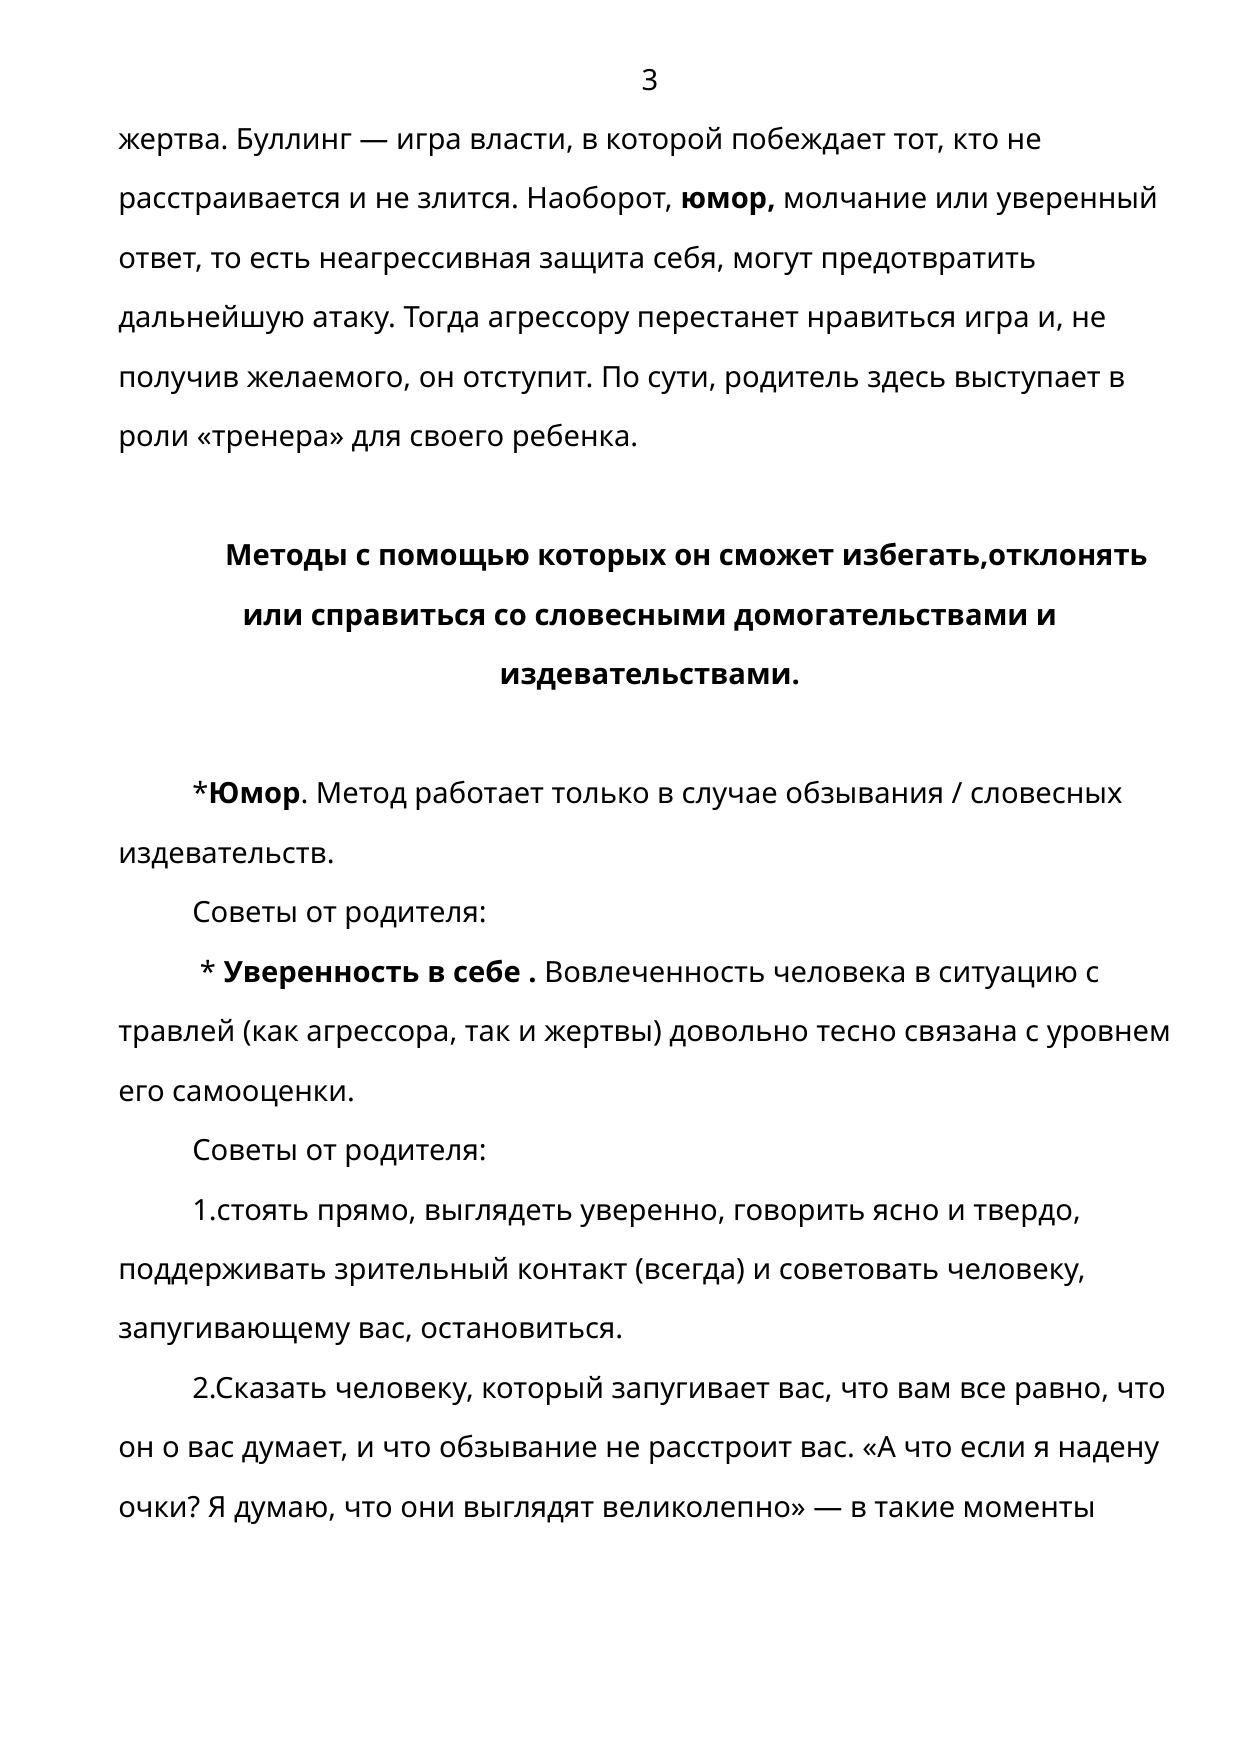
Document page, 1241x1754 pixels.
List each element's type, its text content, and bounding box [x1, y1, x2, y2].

text Советы от родителя: [118, 1129, 1181, 1169]
text 2.Сказать человеку, который запугивает вас, что вам все равно, что он о вас думает, и что обзывание не расстроит вас. «А что если я надену очки? Я думаю, что они выглядят великолепно» — в такие моменты [118, 1367, 1181, 1526]
text *Юмор. Метод работает только в случае обзывания / словесных издевательств. [118, 772, 1181, 872]
text жертва. Буллинг — игра власти, в которой побеждает тот, кто не расстраивается и не злится. Наоборот, юмор, молчание или уверенный ответ, то есть неагрессивная защита себя, могут предотвратить дальнейшую атаку. Тогда агрессору перестанет нравиться игра и, не получив желаемого, он отступит. По сути, родитель здесь выступает в роли «тренера» для своего ребенка. [118, 118, 1181, 455]
text 1.стоять прямо, выглядеть уверенно, говорить ясно и твердо, поддерживать зрительный контакт (всегда) и советовать человеку, запугивающему вас, остановиться. [118, 1189, 1181, 1347]
text Методы с помощью которых он сможет избегать,отклонять или справиться со словесными домогательствами и издевательствами. [118, 534, 1181, 693]
text Советы от родителя: [118, 891, 1181, 931]
text * Уверенность в себе . Вовлеченность человека в ситуацию с травлей (как агрессора, так и жертвы) довольно тесно связана с уровнем его самооценки. [118, 951, 1181, 1109]
